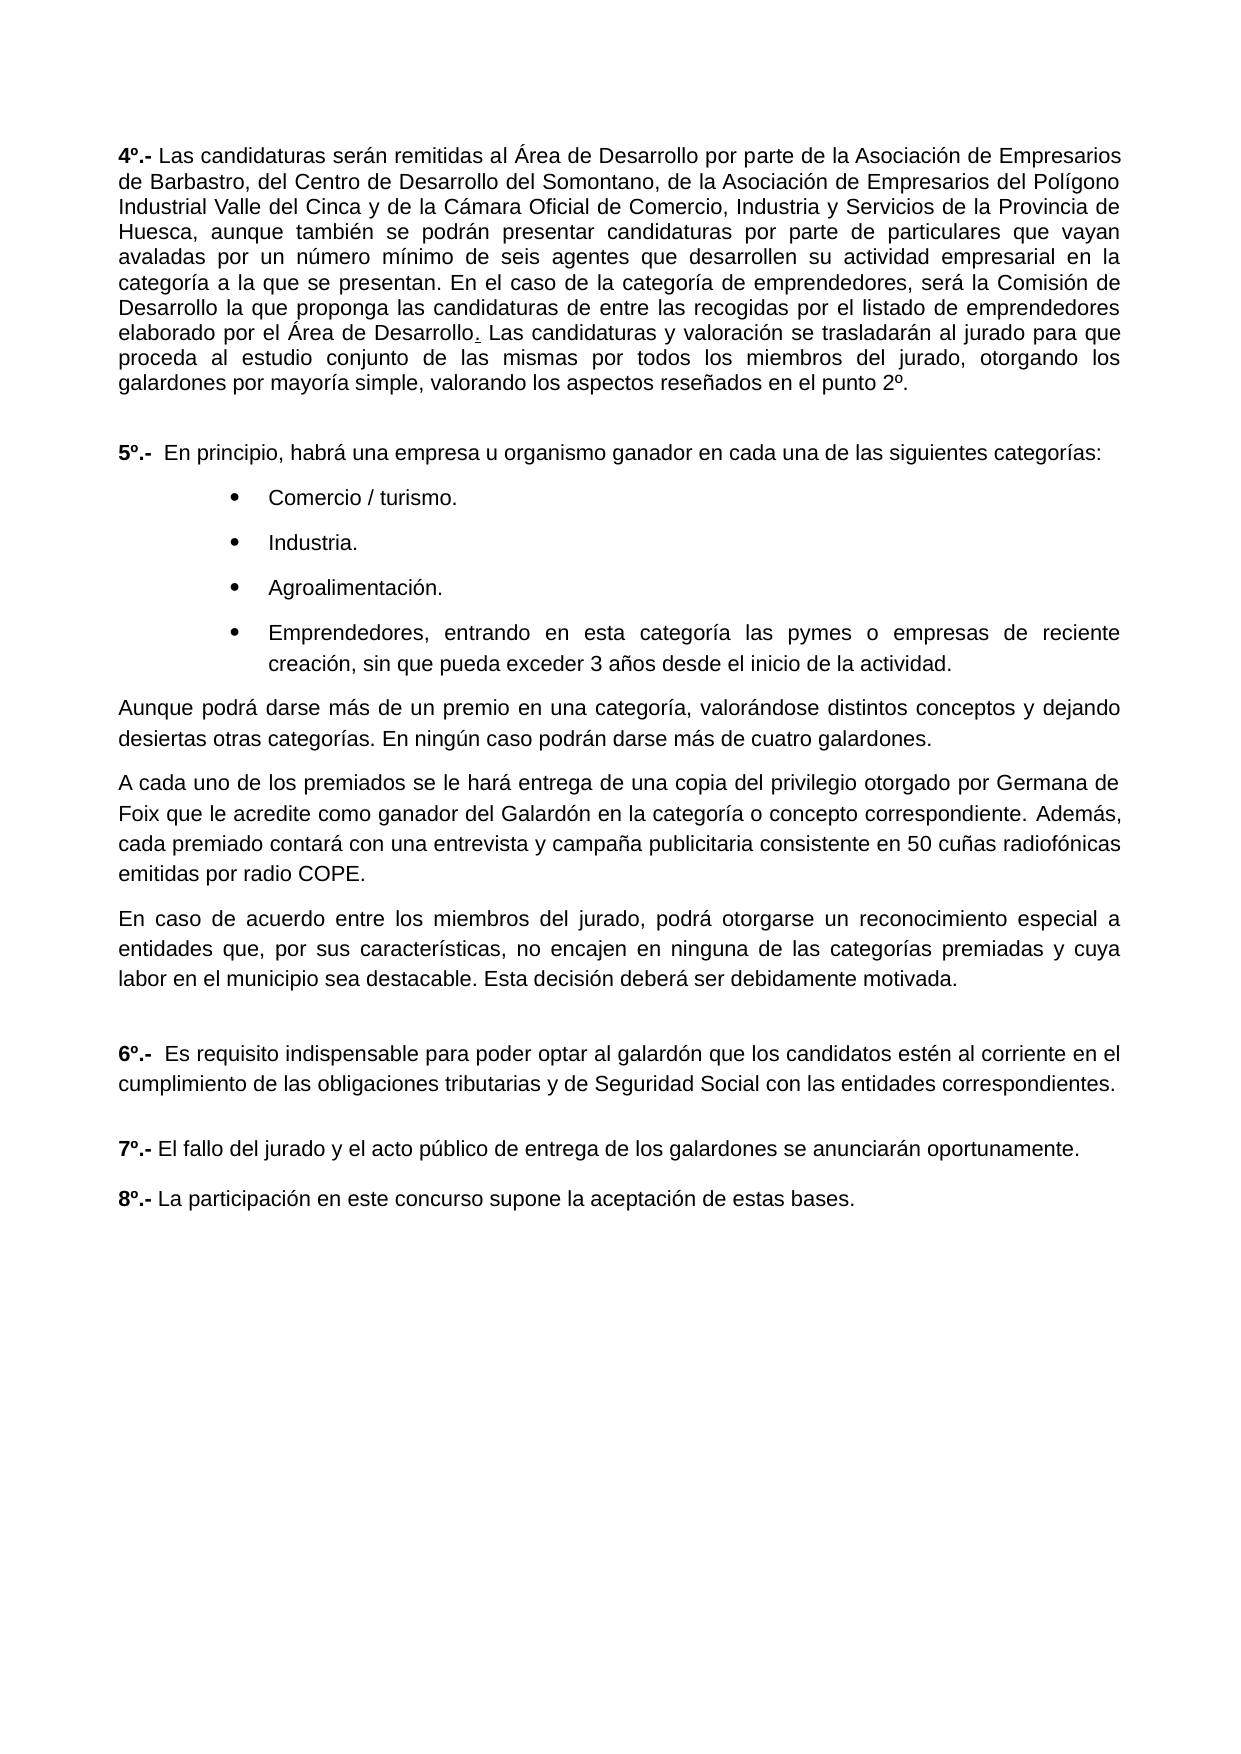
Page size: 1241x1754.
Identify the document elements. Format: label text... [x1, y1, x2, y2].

text 6º.- Es requisito indispensable para poder optar al galardón que los candidatos estén al corriente en el cumplimiento de las obligaciones tributarias y de Seguridad Social con las entidades correspondientes. [118, 1041, 1122, 1096]
text A cada uno de los premiados se le hará entrega de una copia del privilegio otorgado por Germana de Foix que le acredite como ganador del Galardón en la categoría o concepto correspondiente. Además, cada premiado contará con una entrevista y campaña publicitaria consistente en 50 cuñas radiofónicas emitidas por radio COPE. [118, 770, 1122, 886]
text 7º.- El fallo del jurado y el acto público de entrega de los galardones se anunciarán oportunamente. [118, 1136, 1122, 1161]
list Comercio / turismo. [231, 485, 1122, 510]
list Industria. [231, 530, 1122, 555]
text 8º.- La participación en este concurso supone la aceptación de estas bases. [118, 1186, 1122, 1212]
text Aunque podrá darse más de un premio en una categoría, valorándose distintos conceptos y dejando desiertas otras categorías. En ningún caso podrán darse más de cuatro galardones. [118, 695, 1122, 751]
text 4º.- Las candidaturas serán remitidas al Área de Desarrollo por parte de la Asociación de Empresarios de Barbastro, del Centro de Desarrollo del Somontano, de la Asociación de Empresarios del Polígono Industrial Valle del Cinca y de la Cámara Oficial de Comercio, Industria y Servicios de la Provincia de Huesca, aunque también se podrán presentar candidaturas por parte de particulares que vayan avaladas por un número mínimo de seis agentes que desarrollen su actividad empresarial en la categoría a la que se presentan. En el caso de la categoría de emprendedores, será la Comisión de Desarrollo la que proponga las candidaturas de entre las recogidas por el listado de emprendedores elaborado por el Área de Desarrollo. Las candidaturas y valoración se trasladarán al jurado para que proceda al estudio conjunto de las mismas por todos los miembros del jurado, otorgando los galardones por mayoría simple, valorando los aspectos reseñados en el punto 2º. [118, 143, 1122, 395]
text En caso de acuerdo entre los miembros del jurado, podrá otorgarse un reconocimiento especial a entidades que, por sus características, no encajen en ninguna de las categorías premiadas y cuya labor en el municipio sea destacable. Esta decisión deberá ser debidamente motivada. [118, 906, 1122, 991]
text 5º.- En principio, habrá una empresa u organismo ganador en cada una de las siguientes categorías: [118, 440, 1122, 465]
list Emprendedores, entrando en esta categoría las pymes o empresas de reciente creación, sin que pueda exceder 3 años desde el inicio de la actividad. [231, 620, 1122, 676]
list Agroalimentación. [231, 575, 1122, 600]
